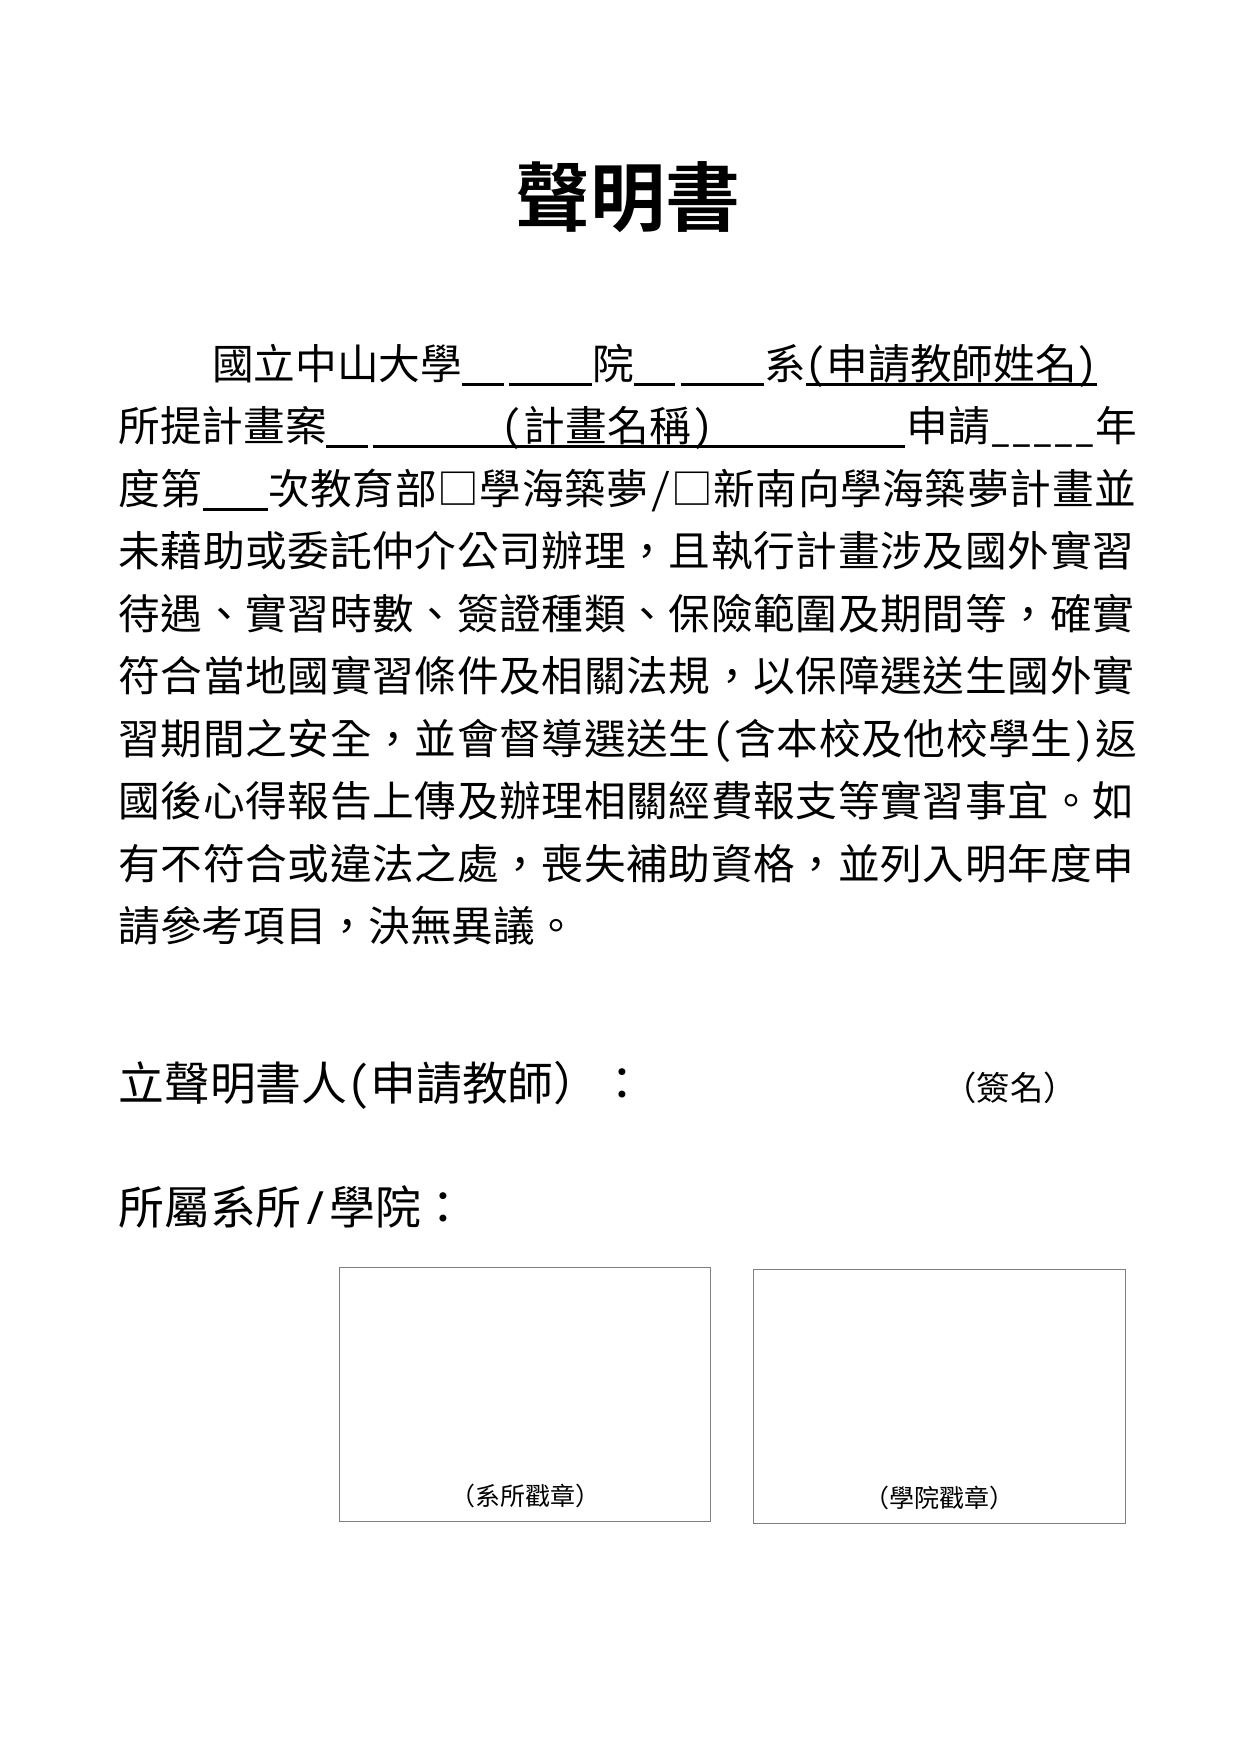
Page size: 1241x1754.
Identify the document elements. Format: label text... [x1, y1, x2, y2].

text （學院戳章） [754, 1470, 1125, 1523]
text 國立中山大學 院 系(申請教師姓名) [118, 319, 1137, 382]
text 所提計畫案 (計畫名稱) 申請_____年度第 次教育部□學海築夢/□新南向學海築夢計畫並未藉助或委託仲介公司辦理，且執行計畫涉及國外實習待遇、實習時數、簽證種類、保險範圍及期間等，確實符合當地國實習條件及相關法規，以保障選送生國外實習期間之安全，並會督導選送生(含本校及他校學生)返國後心得報告上傳及辦理相關經費報支等實習事宜。如有不符合或違法之處，喪失補助資格，並列入明年度申請參考項目，決無異議。 [118, 382, 1137, 944]
text 立聲明書人(申請教師）： （簽名） [118, 1007, 1137, 1132]
text （系所戳章） [340, 1468, 710, 1521]
text 聲明書 [118, 119, 1137, 244]
text 所屬系所/學院： [118, 1132, 1137, 1257]
